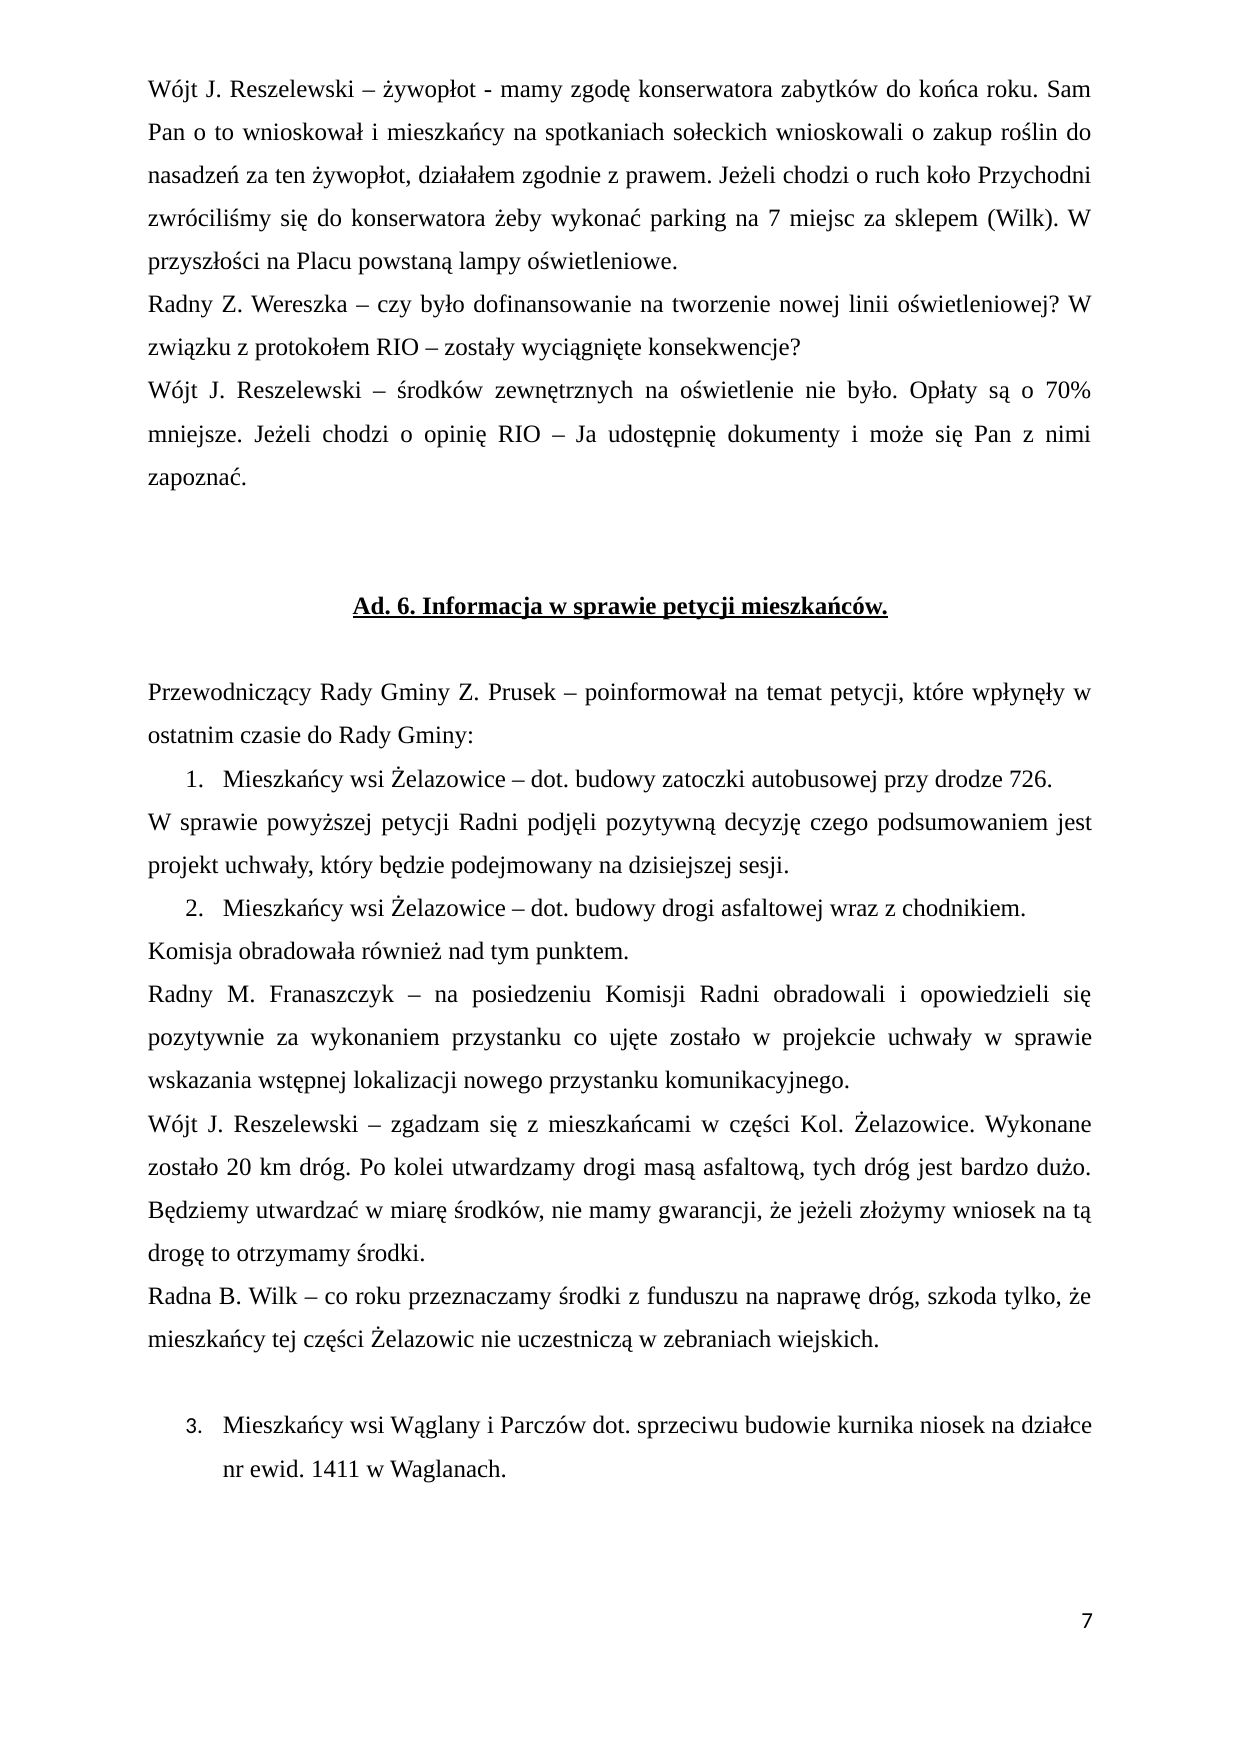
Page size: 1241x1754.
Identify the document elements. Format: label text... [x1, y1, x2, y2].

text Komisja obradowała również nad tym punktem. [148, 936, 1093, 965]
text W sprawie powyższej petycji Radni podjęli pozytywną decyzję czego podsumowaniem jest projekt uchwały, który będzie podejmowany na dzisiejszej sesji. [148, 807, 1093, 879]
text Radna B. Wilk – co roku przeznaczamy środki z funduszu na naprawę dróg, szkoda tylko, że mieszkańcy tej części Żelazowic nie uczestniczą w zebraniach wiejskich. [148, 1281, 1093, 1353]
text Przewodniczący Rady Gminy Z. Prusek – poinformował na temat petycji, które wpłynęły w ostatnim czasie do Rady Gminy: [148, 677, 1093, 749]
text Radny Z. Wereszka – czy było dofinansowanie na tworzenie nowej linii oświetleniowej? W związku z protokołem RIO – zostały wyciągnięte konsekwencje? [148, 289, 1093, 361]
list Mieszkańcy wsi Żelazowice – dot. budowy drogi asfaltowej wraz z chodnikiem. [185, 893, 1093, 922]
text Wójt J. Reszelewski – żywopłot - mamy zgodę konserwatora zabytków do końca roku. Sam Pan o to wnioskował i mieszkańcy na spotkaniach sołeckich wnioskowali o zakup roślin do nasadzeń za ten żywopłot, działałem zgodnie z prawem. Jeżeli chodzi o ruch koło Przychodni zwróciliśmy się do konserwatora żeby wykonać parking na 7 miejsc za sklepem (Wilk). W przyszłości na Placu powstaną lampy oświetleniowe. [148, 74, 1093, 275]
text Ad. 6. Informacja w sprawie petycji mieszkańców. [148, 591, 1093, 620]
text Wójt J. Reszelewski – zgadzam się z mieszkańcami w części Kol. Żelazowice. Wykonane zostało 20 km dróg. Po kolei utwardzamy drogi masą asfaltową, tych dróg jest bardzo dużo. Będziemy utwardzać w miarę środków, nie mamy gwarancji, że jeżeli złożymy wniosek na tą drogę to otrzymamy środki. [148, 1109, 1093, 1267]
list Mieszkańcy wsi Wąglany i Parczów dot. sprzeciwu budowie kurnika niosek na działce nr ewid. 1411 w Waglanach. [185, 1411, 1093, 1483]
list Mieszkańcy wsi Żelazowice – dot. budowy zatoczki autobusowej przy drodze 726. [185, 764, 1093, 792]
text Radny M. Franaszczyk – na posiedzeniu Komisji Radni obradowali i opowiedzieli się pozytywnie za wykonaniem przystanku co ujęte zostało w projekcie uchwały w sprawie wskazania wstępnej lokalizacji nowego przystanku komunikacyjnego. [148, 979, 1093, 1094]
text Wójt J. Reszelewski – środków zewnętrznych na oświetlenie nie było. Opłaty są o 70% mniejsze. Jeżeli chodzi o opinię RIO – Ja udostępnię dokumenty i może się Pan z nimi zapoznać. [148, 376, 1093, 491]
